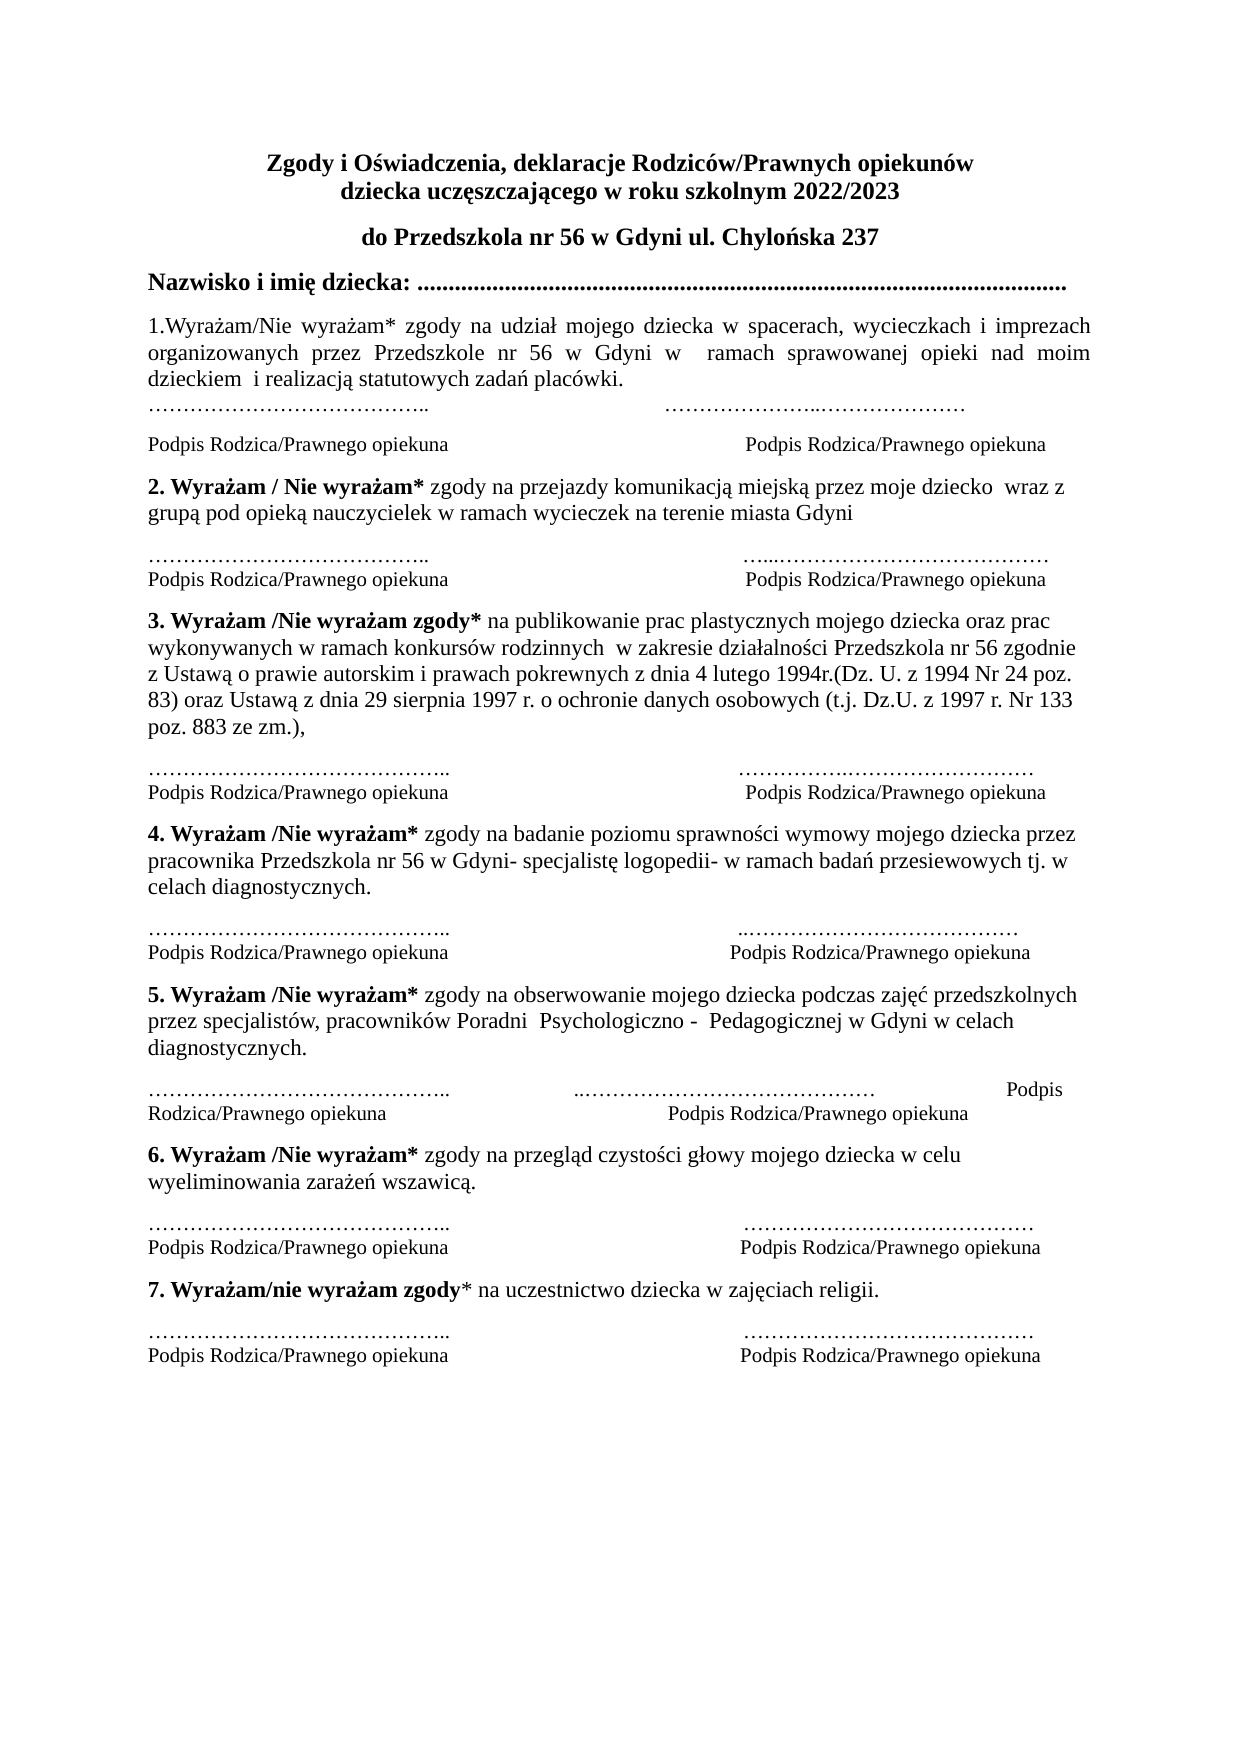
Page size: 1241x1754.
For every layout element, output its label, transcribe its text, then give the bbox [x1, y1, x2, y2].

text 2. Wyrażam / Nie wyrażam* zgody na przejazdy komunikacją miejską przez moje dziecko wraz z grupą pod opieką nauczycielek w ramach wycieczek na terenie miasta Gdyni [148, 473, 1093, 526]
text …………………………………….. …………………………………… Podpis Rodzica/Prawnego opiekuna Podpis Rodzica/Prawnego opiekuna [148, 1211, 1093, 1259]
text 1.Wyrażam/Nie wyrażam* zgody na udział mojego dziecka w spacerach, wycieczkach i imprezach organizowanych przez Przedszkole nr 56 w Gdyni w ramach sprawowanej opieki nad moim dzieckiem i realizacją statutowych zadań placówki. [148, 313, 1093, 392]
text do Przedszkola nr 56 w Gdyni ul. Chylońska 237 [148, 222, 1093, 251]
text Nazwisko i imię dziecka: ........................................................................................................ [148, 267, 1093, 296]
text 3. Wyrażam /Nie wyrażam zgody* na publikowanie prac plastycznych mojego dziecka oraz prac wykonywanych w ramach konkursów rodzinnych w zakresie działalności Przedszkola nr 56 zgodnie z Ustawą o prawie autorskim i prawach pokrewnych z dnia 4 lutego 1994r.(Dz. U. z 1994 Nr 24 poz. 83) oraz Ustawą z dnia 29 sierpnia 1997 r. o ochronie danych osobowych (t.j. Dz.U. z 1997 r. Nr 133 poz. 883 ze zm.), [148, 607, 1093, 739]
text 6. Wyrażam /Nie wyrażam* zgody na przegląd czystości głowy mojego dziecka w celu wyeliminowania zarażeń wszawicą. [148, 1142, 1093, 1194]
text ………………………………….. …………………..………………… [148, 392, 1093, 416]
text …………………………………….. ..…………………………………… Podpis Rodzica/Prawnego opiekuna Podpis Rodzica/Prawnego opiekuna [148, 1077, 1093, 1125]
text …………………………………….. ..………………………………… Podpis Rodzica/Prawnego opiekuna Podpis Rodzica/Prawnego opiekuna [148, 916, 1093, 964]
text 4. Wyrażam /Nie wyrażam* zgody na badanie poziomu sprawności wymowy mojego dziecka przez pracownika Przedszkola nr 56 w Gdyni- specjalistę logopedii- w ramach badań przesiewowych tj. w celach diagnostycznych. [148, 821, 1093, 899]
text …………………………………….. …………………………………… Podpis Rodzica/Prawnego opiekuna Podpis Rodzica/Prawnego opiekuna [148, 1319, 1093, 1367]
text Zgody i Oświadczenia, deklaracje Rodziców/Prawnych opiekunów dziecka uczęszczającego w roku szkolnym 2022/2023 [148, 148, 1093, 205]
text ………………………………….. …...………………………………… Podpis Rodzica/Prawnego opiekuna Podpis Rodzica/Prawnego opiekuna [148, 542, 1093, 591]
text Podpis Rodzica/Prawnego opiekuna Podpis Rodzica/Prawnego opiekuna [148, 432, 1093, 456]
text 5. Wyrażam /Nie wyrażam* zgody na obserwowanie mojego dziecka podczas zajęć przedszkolnych przez specjalistów, pracowników Poradni Psychologiczno - Pedagogicznej w Gdyni w celach diagnostycznych. [148, 981, 1093, 1060]
text …………………………………….. …………….……………………… Podpis Rodzica/Prawnego opiekuna Podpis Rodzica/Prawnego opiekuna [148, 756, 1093, 804]
text 7. Wyrażam/nie wyrażam zgody* na uczestnictwo dziecka w zajęciach religii. [148, 1276, 1093, 1302]
